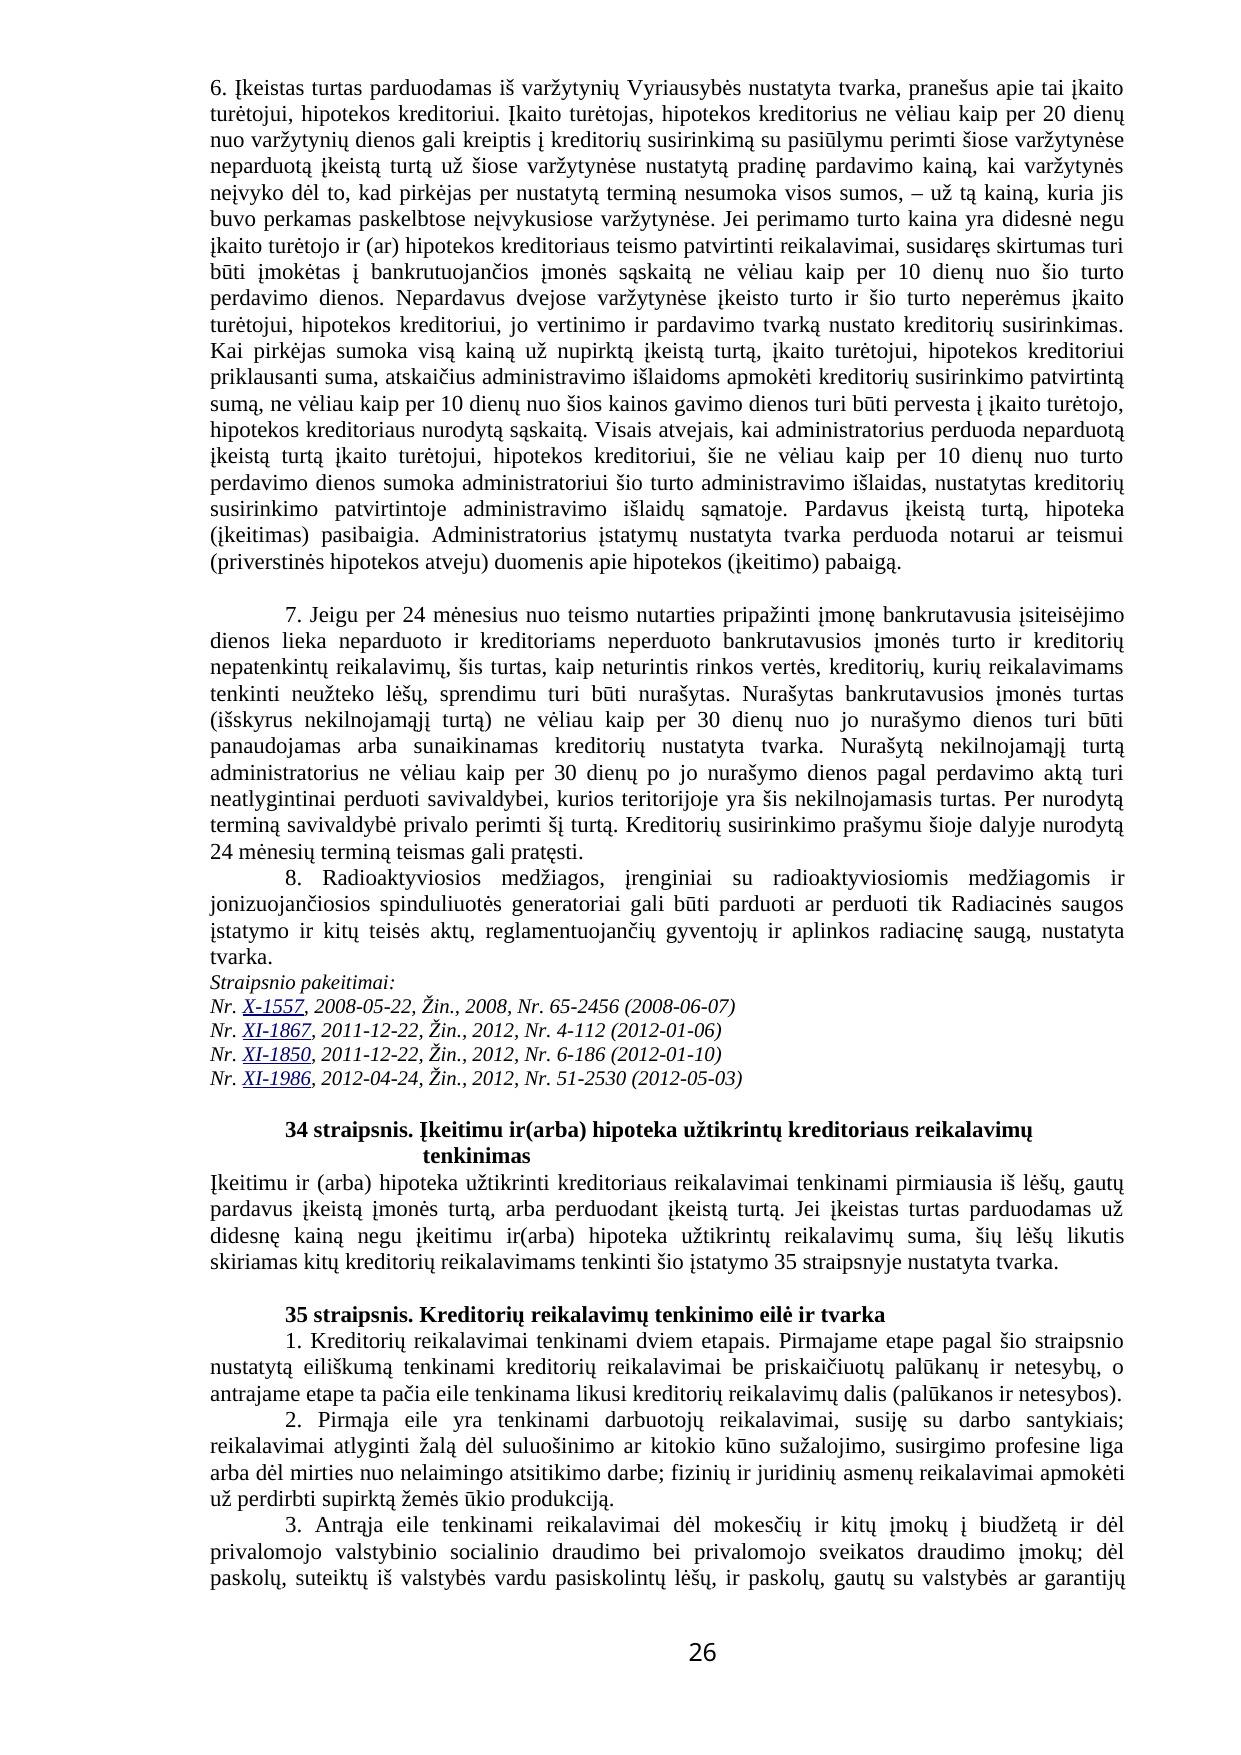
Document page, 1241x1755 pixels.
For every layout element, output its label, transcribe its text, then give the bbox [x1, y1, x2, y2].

text Straipsnio pakeitimai: [210, 969, 1126, 994]
text 2. Pirmąja eile yra tenkinami darbuotojų reikalavimai, susiję su darbo santykiais; reikalavimai atlyginti žalą dėl suluošinimo ar kitokio kūno sužalojimo, susirgimo profesine liga arba dėl mirties nuo nelaimingo atsitikimo darbe; fizinių ir juridinių asmenų reikalavimai apmokėti už perdirbti supirktą žemės ūkio produkciją. [210, 1406, 1126, 1512]
text 3. Antrąja eile tenkinami reikalavimai dėl mokesčių ir kitų įmokų į biudžetą ir dėl privalomojo valstybinio socialinio draudimo bei privalomojo sveikatos draudimo įmokų; dėl paskolų, suteiktų iš valstybės vardu pasiskolintų lėšų, ir paskolų, gautų su valstybės ar garantijų [210, 1512, 1126, 1591]
text Nr. X-1557, 2008-05-22, Žin., 2008, Nr. 65-2456 (2008-06-07) [210, 994, 1126, 1018]
text Nr. XI-1986, 2012-04-24, Žin., 2012, Nr. 51-2530 (2012-05-03) [210, 1066, 1126, 1090]
text Nr. XI-1867, 2011-12-22, Žin., 2012, Nr. 4-112 (2012-01-06) [210, 1018, 1120, 1042]
subtitle tenkinimas [417, 1143, 1126, 1169]
subtitle 34 straipsnis. Įkeitimu ir(arba) hipoteka užtikrintų kreditoriaus reikalavimų [285, 1116, 1126, 1143]
text 7. Jeigu per 24 mėnesius nuo teismo nutarties pripažinti įmonę bankrutavusia įsiteisėjimo dienos lieka neparduoto ir kreditoriams neperduoto bankrutavusios įmonės turto ir kreditorių nepatenkintų reikalavimų, šis turtas, kaip neturintis rinkos vertės, kreditorių, kurių reikalavimams tenkinti neužteko lėšų, sprendimu turi būti nurašytas. Nurašytas bankrutavusios įmonės turtas (išskyrus nekilnojamąjį turtą) ne vėliau kaip per 30 dienų nuo jo nurašymo dienos turi būti panaudojamas arba sunaikinamas kreditorių nustatyta tvarka. Nurašytą nekilnojamąjį turtą administratorius ne vėliau kaip per 30 dienų po jo nurašymo dienos pagal perdavimo aktą turi neatlygintinai perduoti savivaldybei, kurios teritorijoje yra šis nekilnojamasis turtas. Per nurodytą terminą savivaldybė privalo perimti šį turtą. Kreditorių susirinkimo prašymu šioje dalyje nurodytą 24 mėnesių terminą teismas gali pratęsti. [210, 601, 1126, 864]
text 6. Įkeistas turtas parduodamas iš varžytynių Vyriausybės nustatyta tvarka, pranešus apie tai įkaito turėtojui, hipotekos kreditoriui. Įkaito turėtojas, hipotekos kreditorius ne vėliau kaip per 20 dienų nuo varžytynių dienos gali kreiptis į kreditorių susirinkimą su pasiūlymu perimti šiose varžytynėse neparduotą įkeistą turtą už šiose varžytynėse nustatytą pradinę pardavimo kainą, kai varžytynės neįvyko dėl to, kad pirkėjas per nustatytą terminą nesumoka visos sumos, – už tą kainą, kuria jis buvo perkamas paskelbtose neįvykusiose varžytynėse. Jei perimamo turto kaina yra didesnė negu įkaito turėtojo ir (ar) hipotekos kreditoriaus teismo patvirtinti reikalavimai, susidaręs skirtumas turi būti įmokėtas į bankrutuojančios įmonės sąskaitą ne vėliau kaip per 10 dienų nuo šio turto perdavimo dienos. Nepardavus dvejose varžytynėse įkeisto turto ir šio turto neperėmus įkaito turėtojui, hipotekos kreditoriui, jo vertinimo ir pardavimo tvarką nustato kreditorių susirinkimas. Kai pirkėjas sumoka visą kainą už nupirktą įkeistą turtą, įkaito turėtojui, hipotekos kreditoriui priklausanti suma, atskaičius administravimo išlaidoms apmokėti kreditorių susirinkimo patvirtintą sumą, ne vėliau kaip per 10 dienų nuo šios kainos gavimo dienos turi būti pervesta į įkaito turėtojo, hipotekos kreditoriaus nurodytą sąskaitą. Visais atvejais, kai administratorius perduoda neparduotą įkeistą turtą įkaito turėtojui, hipotekos kreditoriui, šie ne vėliau kaip per 10 dienų nuo turto perdavimo dienos sumoka administratoriui šio turto administravimo išlaidas, nustatytas kreditorių susirinkimo patvirtintoje administravimo išlaidų sąmatoje. Pardavus įkeistą turtą, hipoteka (įkeitimas) pasibaigia. Administratorius įstatymų nustatyta tvarka perduoda notarui ar teismui (priverstinės hipotekos atveju) duomenis apie hipotekos (įkeitimo) pabaigą. [210, 73, 1126, 574]
text Įkeitimu ir (arba) hipoteka užtikrinti kreditoriaus reikalavimai tenkinami pirmiausia iš lėšų, gautų pardavus įkeistą įmonės turtą, arba perduodant įkeistą turtą. Jei įkeistas turtas parduodamas už didesnę kainą negu įkeitimu ir(arba) hipoteka užtikrintų reikalavimų suma, šių lėšų likutis skiriamas kitų kreditorių reikalavimams tenkinti šio įstatymo 35 straipsnyje nustatyta tvarka. [210, 1169, 1126, 1274]
text 1. Kreditorių reikalavimai tenkinami dviem etapais. Pirmajame etape pagal šio straipsnio nustatytą eiliškumą tenkinami kreditorių reikalavimai be priskaičiuotų palūkanų ir netesybų, o antrajame etape ta pačia eile tenkinama likusi kreditorių reikalavimų dalis (palūkanos ir netesybos). [210, 1327, 1126, 1406]
text 8. Radioaktyviosios medžiagos, įrenginiai su radioaktyviosiomis medžiagomis ir jonizuojančiosios spinduliuotės generatoriai gali būti parduoti ar perduoti tik Radiacinės saugos įstatymo ir kitų teisės aktų, reglamentuojančių gyventojų ir aplinkos radiacinę saugą, nustatyta tvarka. [210, 864, 1126, 969]
subtitle 35 straipsnis. Kreditorių reikalavimų tenkinimo eilė ir tvarka [210, 1301, 1126, 1327]
text Nr. XI-1850, 2011-12-22, Žin., 2012, Nr. 6-186 (2012-01-10) [210, 1042, 1120, 1066]
